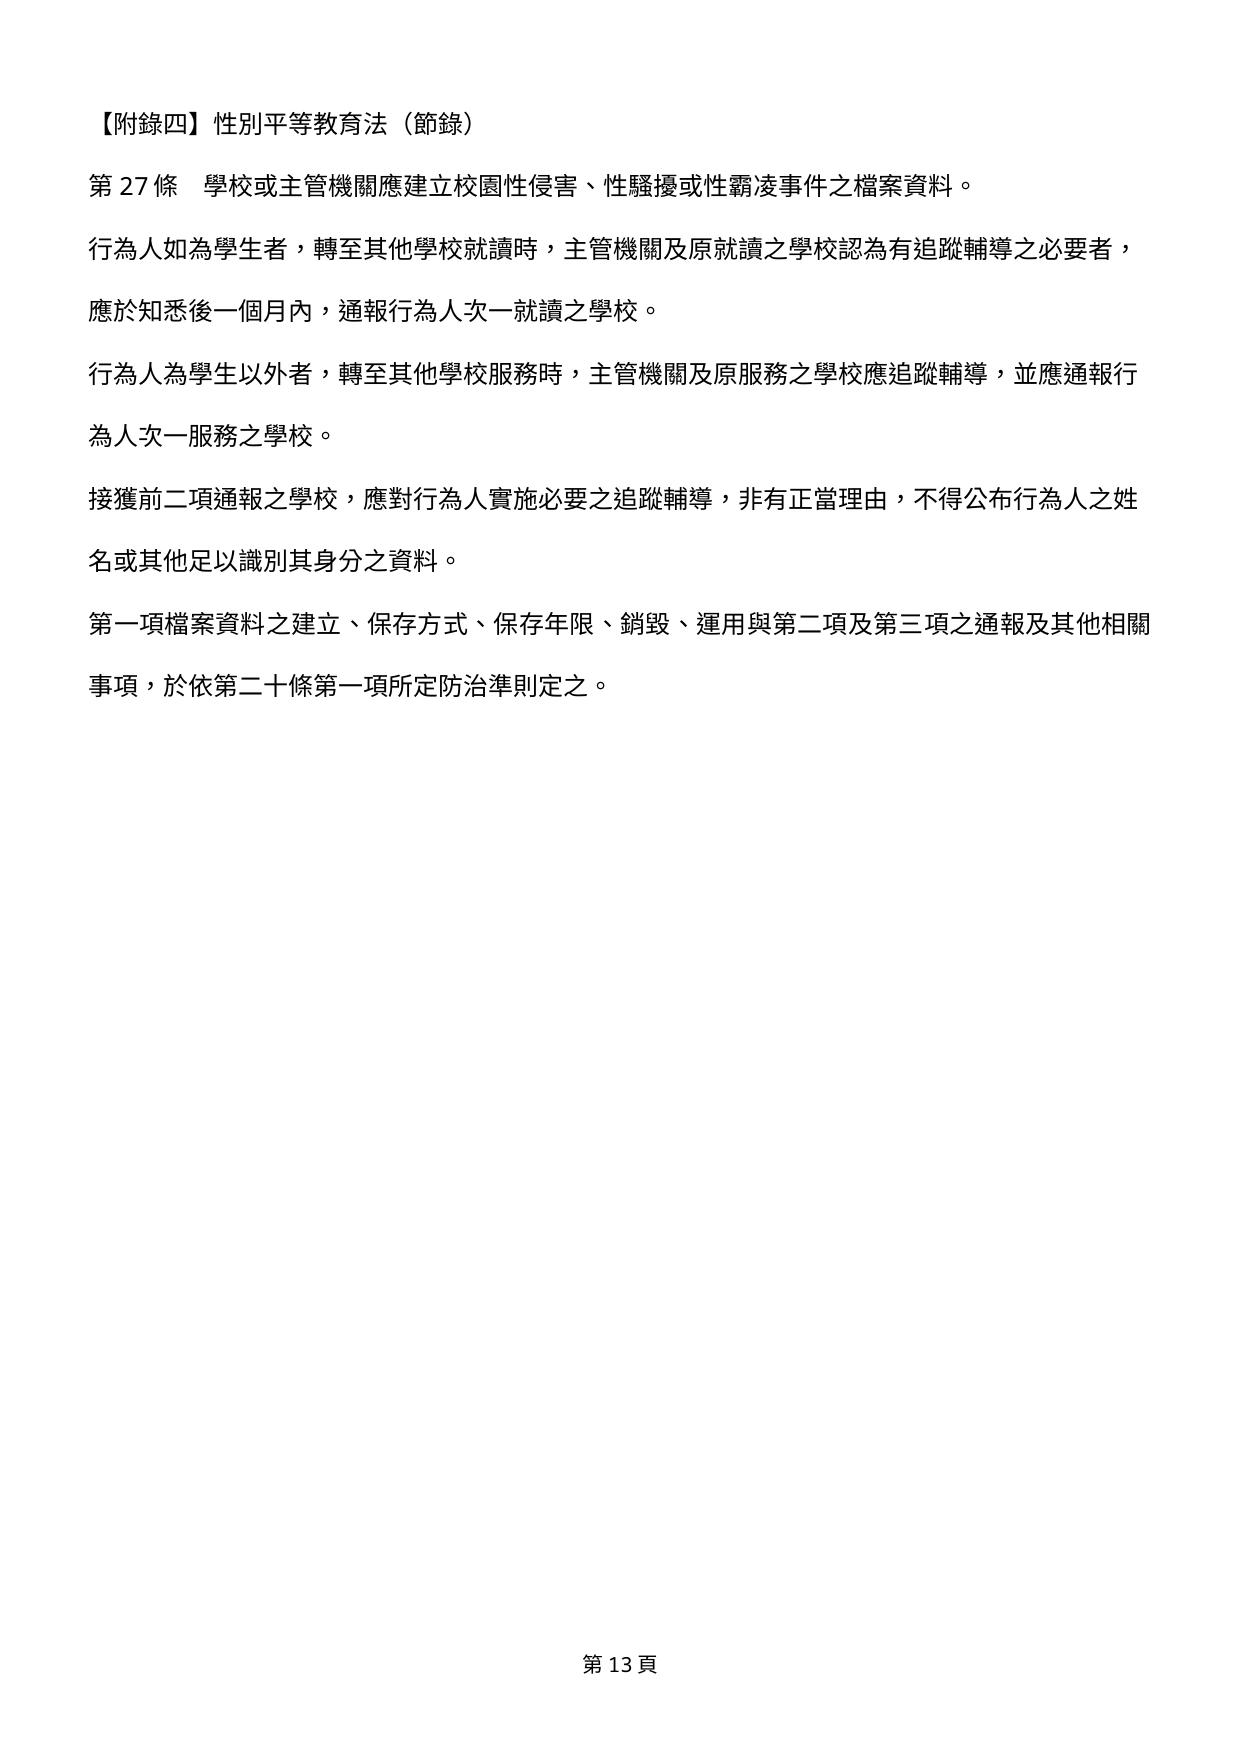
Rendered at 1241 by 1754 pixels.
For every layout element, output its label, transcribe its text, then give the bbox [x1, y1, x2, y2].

text 第一項檔案資料之建立、保存方式、保存年限、銷毀、運用與第二項及第三項之通報及其他相關事項，於依第二十條第一項所定防治準則定之。 [89, 581, 1152, 706]
text 第27條 學校或主管機關應建立校園性侵害、性騷擾或性霸凌事件之檔案資料。 [89, 143, 1152, 206]
text 行為人如為學生者，轉至其他學校就讀時，主管機關及原就讀之學校認為有追蹤輔導之必要者，應於知悉後一個月內，通報行為人次一就讀之學校。 [89, 206, 1152, 331]
text 【附錄四】性別平等教育法（節錄） [89, 81, 1152, 143]
text 接獲前二項通報之學校，應對行為人實施必要之追蹤輔導，非有正當理由，不得公布行為人之姓名或其他足以識別其身分之資料。 [89, 456, 1152, 581]
text 行為人為學生以外者，轉至其他學校服務時，主管機關及原服務之學校應追蹤輔導，並應通報行為人次一服務之學校。 [89, 331, 1152, 456]
